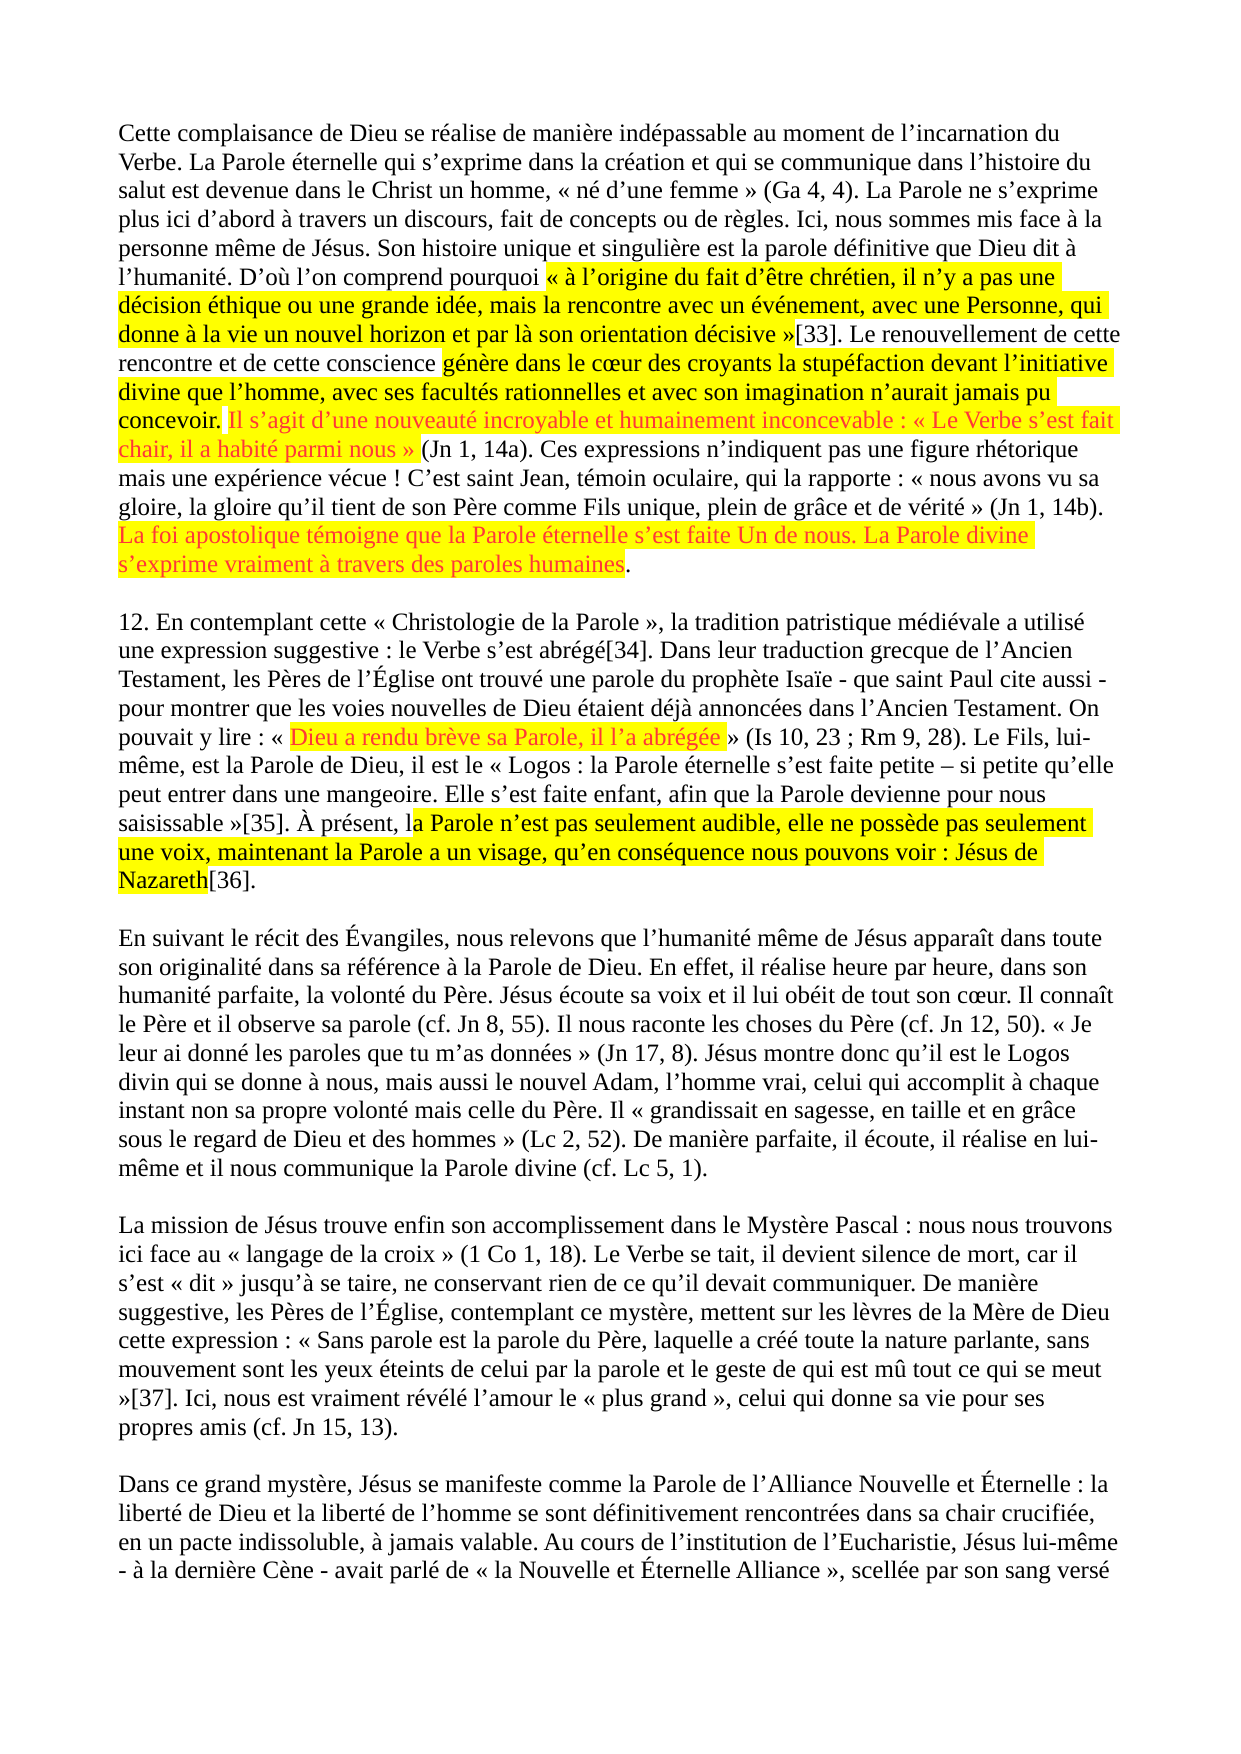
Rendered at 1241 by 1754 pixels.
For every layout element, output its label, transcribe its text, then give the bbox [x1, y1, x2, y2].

text 12. En contemplant cette « Christologie de la Parole », la tradition patristique médiévale a utilisé une expression suggestive : le Verbe s’est abrégé[34]. Dans leur traduction grecque de l’Ancien Testament, les Pères de l’Église ont trouvé une parole du prophète Isaïe - que saint Paul cite aussi - pour montrer que les voies nouvelles de Dieu étaient déjà annoncées dans l’Ancien Testament. On pouvait y lire : « Dieu a rendu brève sa Parole, il l’a abrégée » (Is 10, 23 ; Rm 9, 28). Le Fils, lui-même, est la Parole de Dieu, il est le « Logos : la Parole éternelle s’est faite petite – si petite qu’elle peut entrer dans une mangeoire. Elle s’est faite enfant, afin que la Parole devienne pour nous saisissable »[35]. À présent, la Parole n’est pas seulement audible, elle ne possède pas seulement une voix, maintenant la Parole a un visage, qu’en conséquence nous pouvons voir : Jésus de Nazareth[36]. [118, 607, 1122, 894]
text Cette complaisance de Dieu se réalise de manière indépassable au moment de l’incarnation du Verbe. La Parole éternelle qui s’exprime dans la création et qui se communique dans l’histoire du salut est devenue dans le Christ un homme, « né d’une femme » (Ga 4, 4). La Parole ne s’exprime plus ici d’abord à travers un discours, fait de concepts ou de règles. Ici, nous sommes mis face à la personne même de Jésus. Son histoire unique et singulière est la parole définitive que Dieu dit à l’humanité. D’où l’on comprend pourquoi « à l’origine du fait d’être chrétien, il n’y a pas une décision éthique ou une grande idée, mais la rencontre avec un événement, avec une Personne, qui donne à la vie un nouvel horizon et par là son orientation décisive »[33]. Le renouvellement de cette rencontre et de cette conscience génère dans le cœur des croyants la stupéfaction devant l’initiative divine que l’homme, avec ses facultés rationnelles et avec son imagination n’aurait jamais pu concevoir. Il s’agit d’une nouveauté incroyable et humainement inconcevable : « Le Verbe s’est fait chair, il a habité parmi nous » (Jn 1, 14a). Ces expressions n’indiquent pas une figure rhétorique mais une expérience vécue ! C’est saint Jean, témoin oculaire, qui la rapporte : « nous avons vu sa gloire, la gloire qu’il tient de son Père comme Fils unique, plein de grâce et de vérité » (Jn 1, 14b). La foi apostolique témoigne que la Parole éternelle s’est faite Un de nous. La Parole divine s’exprime vraiment à travers des paroles humaines. [118, 118, 1122, 578]
text La mission de Jésus trouve enfin son accomplissement dans le Mystère Pascal : nous nous trouvons ici face au « langage de la croix » (1 Co 1, 18). Le Verbe se tait, il devient silence de mort, car il s’est « dit » jusqu’à se taire, ne conservant rien de ce qu’il devait communiquer. De manière suggestive, les Pères de l’Église, contemplant ce mystère, mettent sur les lèvres de la Mère de Dieu cette expression : « Sans parole est la parole du Père, laquelle a créé toute la nature parlante, sans mouvement sont les yeux éteints de celui par la parole et le geste de qui est mû tout ce qui se meut »[37]. Ici, nous est vraiment révélé l’amour le « plus grand », celui qui donne sa vie pour ses propres amis (cf. Jn 15, 13). [118, 1211, 1122, 1441]
text En suivant le récit des Évangiles, nous relevons que l’humanité même de Jésus apparaît dans toute son originalité dans sa référence à la Parole de Dieu. En effet, il réalise heure par heure, dans son humanité parfaite, la volonté du Père. Jésus écoute sa voix et il lui obéit de tout son cœur. Il connaît le Père et il observe sa parole (cf. Jn 8, 55). Il nous raconte les choses du Père (cf. Jn 12, 50). « Je leur ai donné les paroles que tu m’as données » (Jn 17, 8). Jésus montre donc qu’il est le Logos divin qui se donne à nous, mais aussi le nouvel Adam, l’homme vrai, celui qui accomplit à chaque instant non sa propre volonté mais celle du Père. Il « grandissait en sagesse, en taille et en grâce sous le regard de Dieu et des hommes » (Lc 2, 52). De manière parfaite, il écoute, il réalise en lui-même et il nous communique la Parole divine (cf. Lc 5, 1). [118, 923, 1122, 1182]
text Dans ce grand mystère, Jésus se manifeste comme la Parole de l’Alliance Nouvelle et Éternelle : la liberté de Dieu et la liberté de l’homme se sont définitivement rencontrées dans sa chair crucifiée, en un pacte indissoluble, à jamais valable. Au cours de l’institution de l’Eucharistie, Jésus lui-même - à la dernière Cène - avait parlé de « la Nouvelle et Éternelle Alliance », scellée par son sang versé [118, 1469, 1122, 1584]
